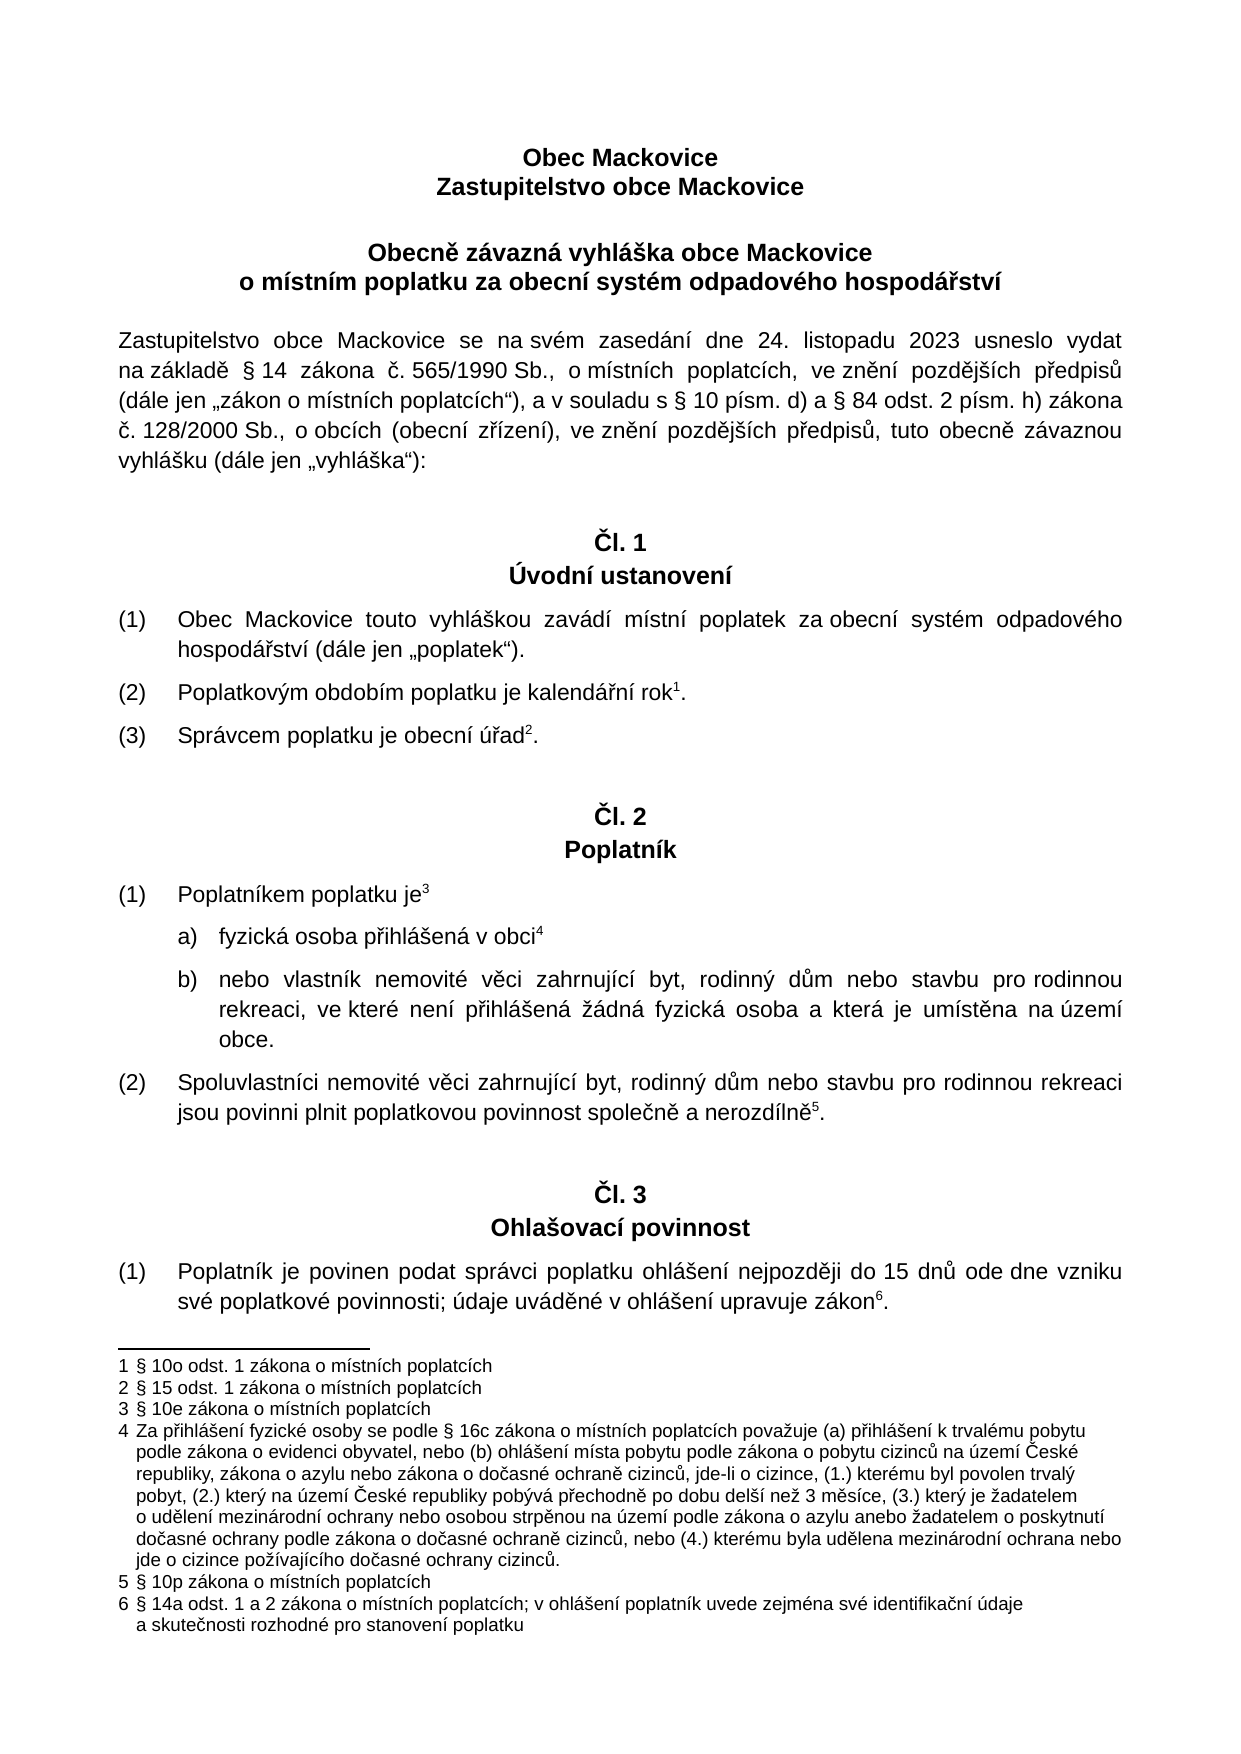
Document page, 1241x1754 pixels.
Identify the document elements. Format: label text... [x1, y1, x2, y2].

list § 10p zákona o místních poplatcích [118, 1571, 1122, 1592]
subtitle Čl. 3 Ohlašovací povinnost [118, 1179, 1122, 1241]
list Spoluvlastníci nemovité věci zahrnující byt, rodinný dům nebo stavbu pro rodinnou rekreaci jsou povinni plnit poplatkovou povinnost společně a nerozdílně. [118, 1069, 1122, 1126]
list Poplatníkem poplatku je [118, 881, 1122, 907]
list § 10o odst. 1 zákona o místních poplatcích [118, 1355, 1122, 1377]
list Správcem poplatku je obecní úřad. [118, 722, 1122, 748]
list § 10e zákona o místních poplatcích [118, 1398, 1122, 1420]
list Obec Mackovice touto vyhláškou zavádí místní poplatek za obecní systém odpadového hospodářství (dále jen „poplatek“). [118, 606, 1122, 663]
list Za přihlášení fyzické osoby se podle § 16c zákona o místních poplatcích považuje (a) přihlášení k trvalému pobytu podle zákona o evidenci obyvatel, nebo (b) ohlášení místa pobytu podle zákona o pobytu cizinců na území České republiky, zákona o azylu nebo zákona o dočasné ochraně cizinců, jde-li o cizince, (1.) kterému byl povolen trvalý pobyt, (2.) který na území České republiky pobývá přechodně po dobu delší než 3 měsíce, (3.) který je žadatelem o udělení mezinárodní ochrany nebo osobou strpěnou na území podle zákona o azylu anebo žadatelem o poskytnutí dočasné ochrany podle zákona o dočasné ochraně cizinců, nebo (4.) kterému byla udělena mezinárodní ochrana nebo jde o cizince požívajícího dočasné ochrany cizinců. [118, 1420, 1122, 1571]
list § 15 odst. 1 zákona o místních poplatcích [118, 1377, 1122, 1398]
subtitle Obecně závazná vyhláška obce Mackovice o místním poplatku za obecní systém odpadového hospodářství [118, 238, 1122, 295]
list Poplatník je povinen podat správci poplatku ohlášení nejpozději do 15 dnů ode dne vzniku své poplatkové povinnosti; údaje uváděné v ohlášení upravuje zákon. [118, 1258, 1122, 1315]
list § 14a odst. 1 a 2 zákona o místních poplatcích; v ohlášení poplatník uvede zejména své identifikační údaje a skutečnosti rozhodné pro stanovení poplatku [118, 1592, 1122, 1635]
list Poplatkovým obdobím poplatku je kalendářní rok. [118, 679, 1122, 706]
subtitle Čl. 2 Poplatník [118, 802, 1122, 864]
title Obec Mackovice Zastupitelstvo obce Mackovice [118, 143, 1122, 201]
text Zastupitelstvo obce Mackovice se na svém zasedání dne 24. listopadu 2023 usneslo vydat na základě § 14 zákona č. 565/1990 Sb., o místních poplatcích, ve znění pozdějších předpisů (dále jen „zákon o místních poplatcích“), a v souladu s § 10 písm. d) a § 84 odst. 2 písm. h) zákona č. 128/2000 Sb., o obcích (obecní zřízení), ve znění pozdějších předpisů, tuto obecně závaznou vyhlášku (dále jen „vyhláška“): [118, 327, 1122, 474]
list nebo vlastník nemovité věci zahrnující byt, rodinný dům nebo stavbu pro rodinnou rekreaci, ve které není přihlášená žádná fyzická osoba a která je umístěna na území obce. [177, 966, 1122, 1053]
subtitle Čl. 1 Úvodní ustanovení [118, 528, 1122, 589]
list fyzická osoba přihlášená v obci [177, 923, 1122, 950]
